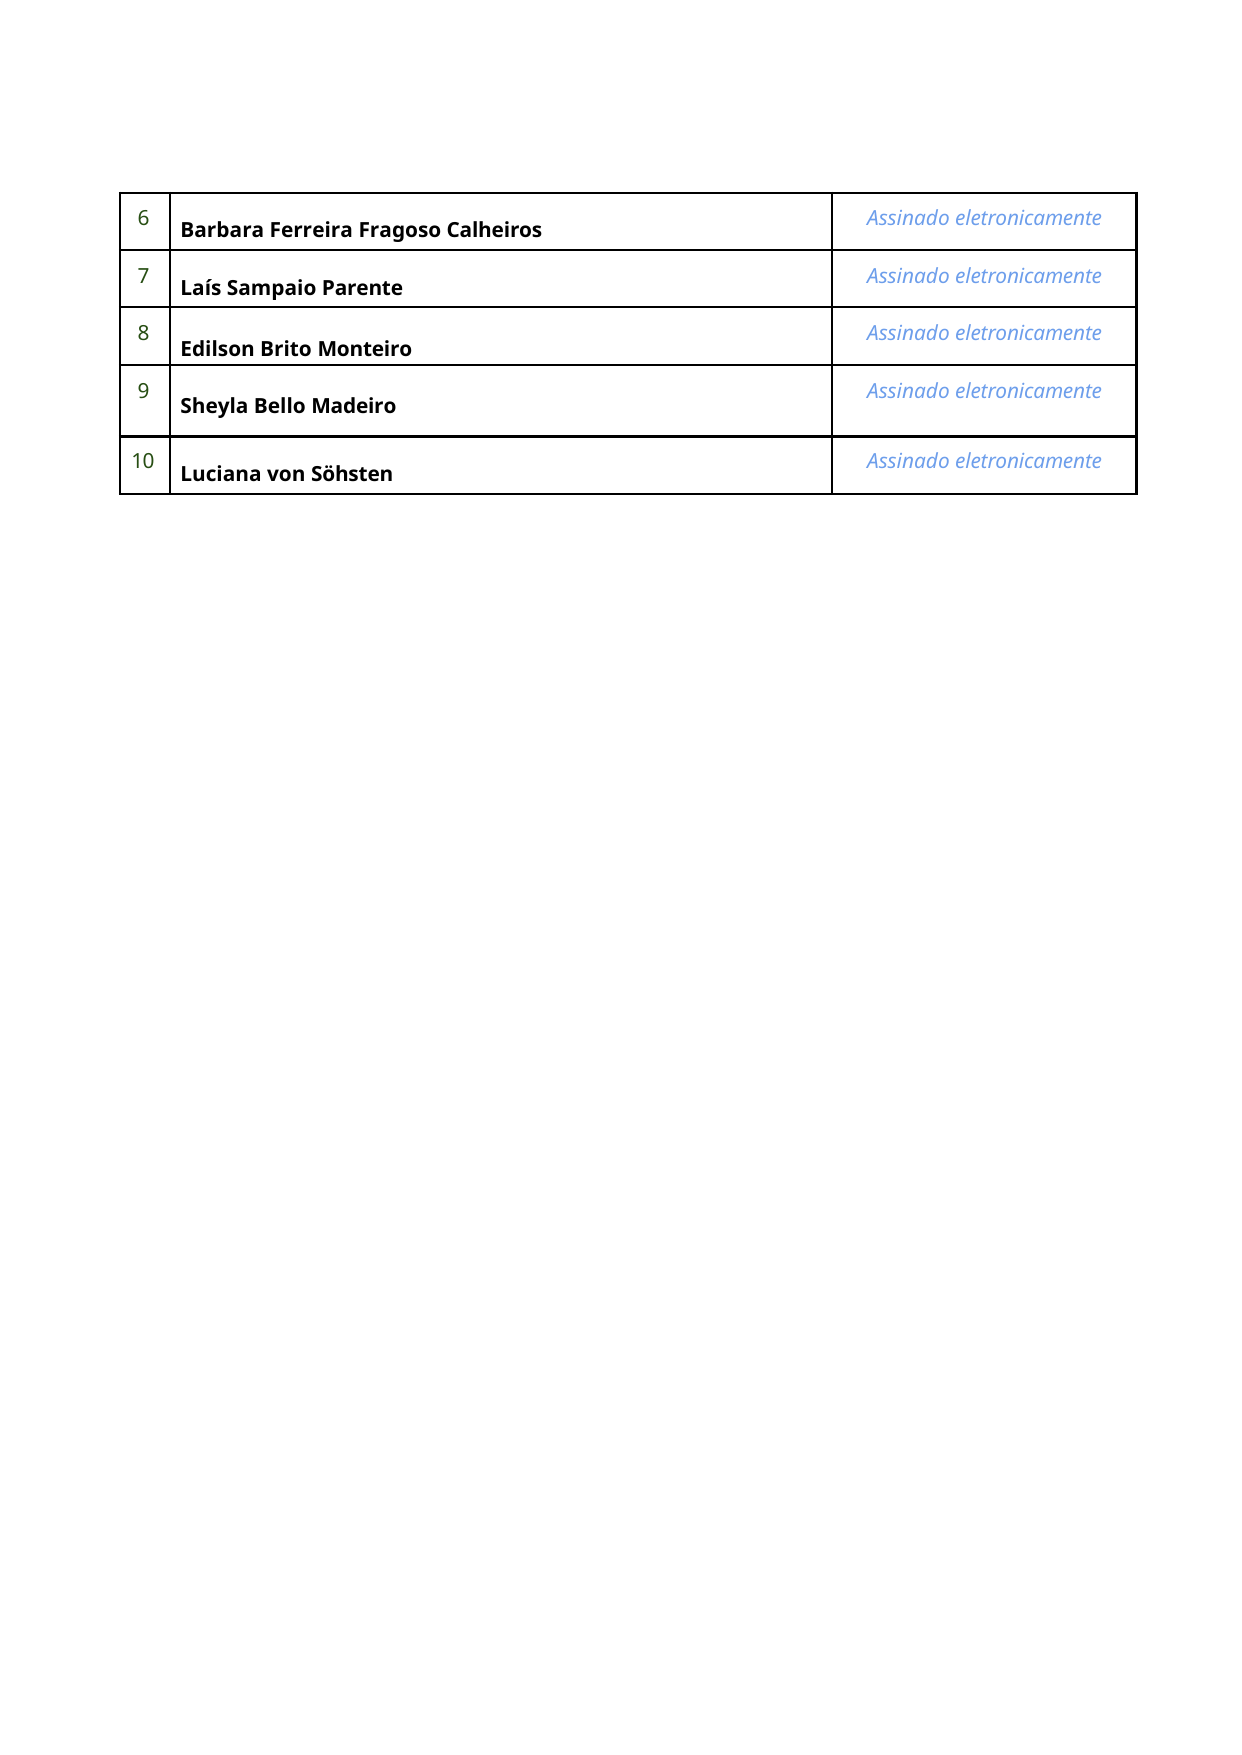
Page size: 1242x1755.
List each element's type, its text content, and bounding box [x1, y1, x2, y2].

table_cell 8 [121, 308, 169, 363]
table_header Assinado eletronicamente [833, 194, 1135, 249]
table_header 6 [121, 194, 169, 249]
table_cell Assinado eletronicamente [833, 366, 1135, 435]
table_cell Assinado eletronicamente [833, 308, 1135, 363]
table_cell Sheyla Bello Madeiro [171, 366, 831, 435]
table_cell Edilson Brito Monteiro [171, 308, 831, 363]
table_header Barbara Ferreira Fragoso Calheiros [171, 194, 831, 249]
table_cell 7 [121, 251, 169, 306]
table_cell 9 [121, 366, 169, 435]
table_cell Luciana von Söhsten [171, 438, 831, 493]
table_cell Assinado eletronicamente [833, 438, 1135, 493]
table_cell Assinado eletronicamente [833, 251, 1135, 306]
table_cell Laís Sampaio Parente [171, 251, 831, 306]
table_cell 10 [121, 438, 169, 493]
